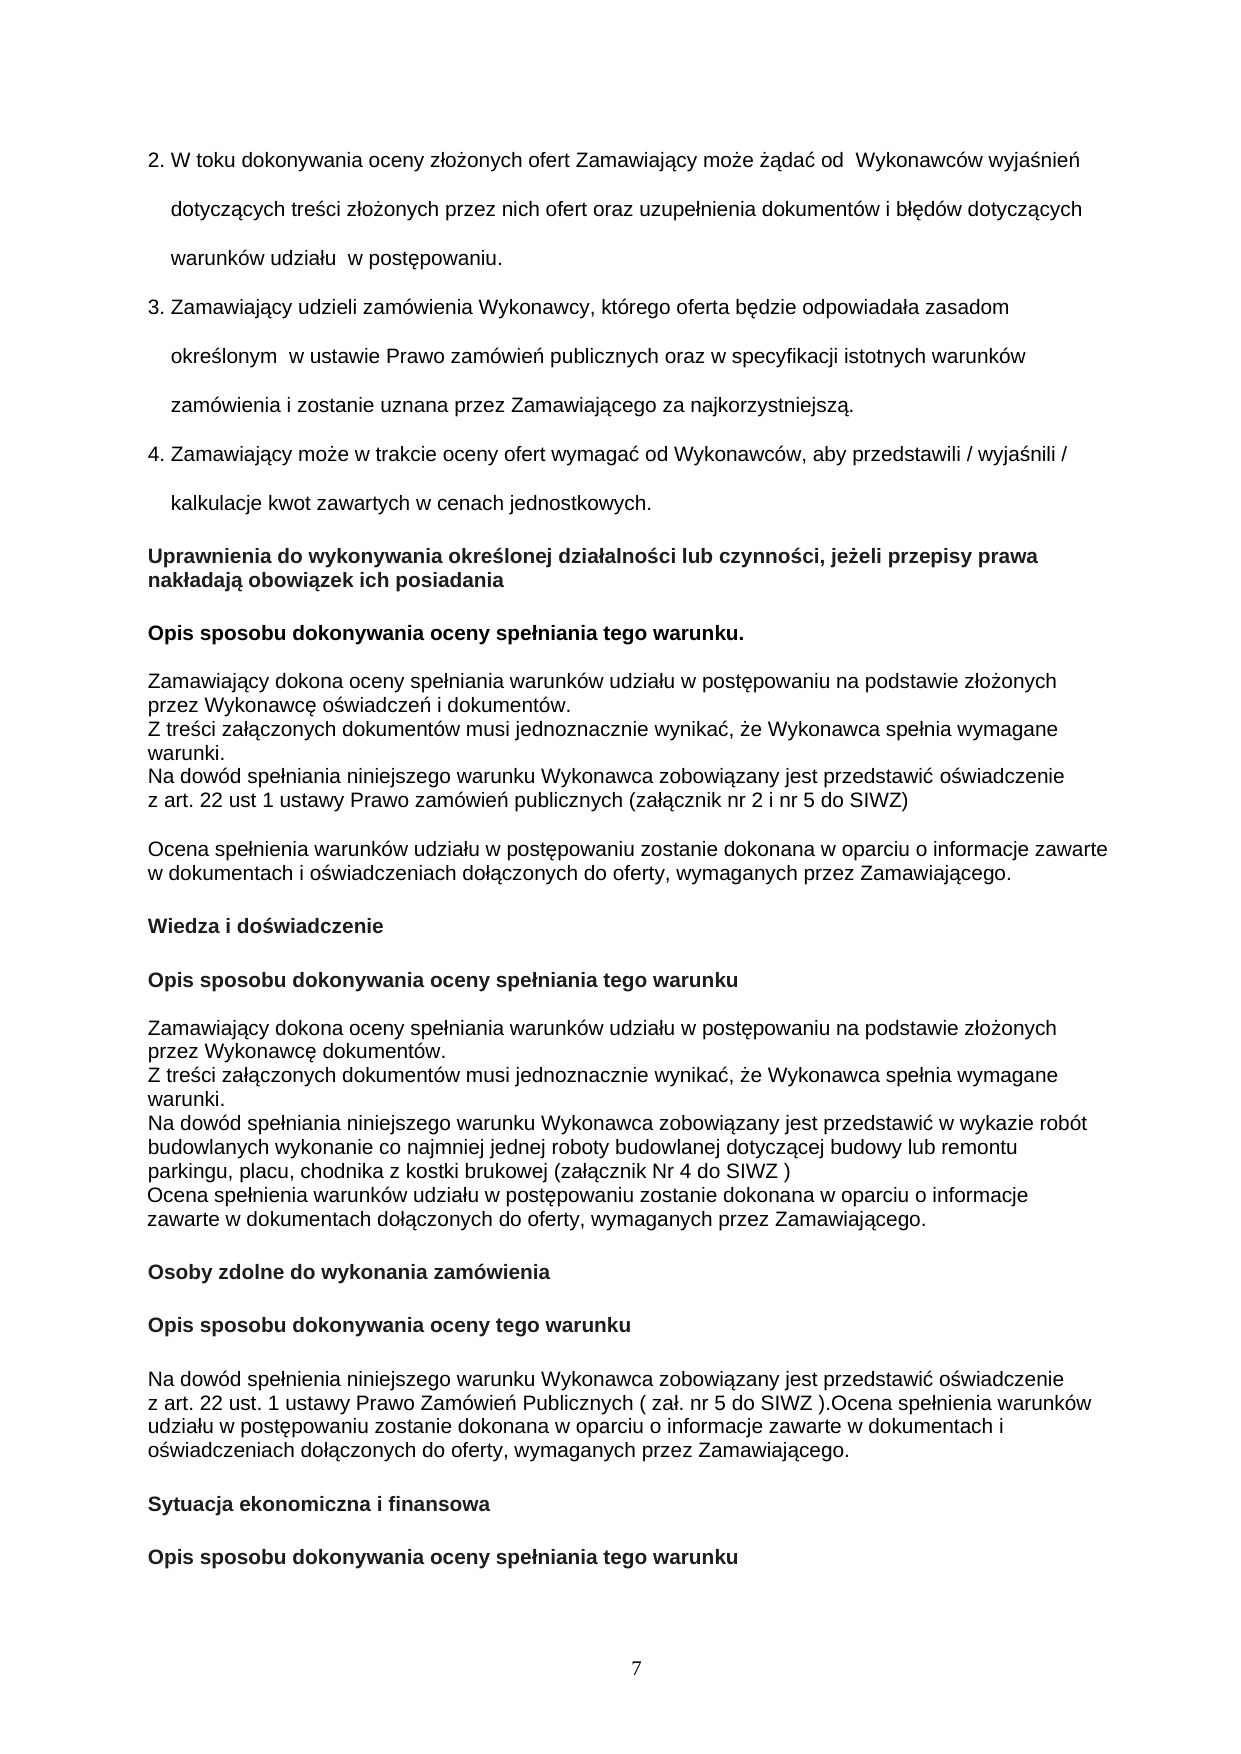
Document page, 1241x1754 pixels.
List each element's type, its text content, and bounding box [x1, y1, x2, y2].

text Sytuacja ekonomiczna i finansowa [148, 1491, 1125, 1515]
text z art. 22 ust. 1 ustawy Prawo Zamówień Publicznych ( zał. nr 5 do SIWZ ).Ocena spełnienia warunków udziału w postępowaniu zostanie dokonana w oparciu o informacje zawarte w dokumentach i oświadczeniach dołączonych do oferty, wymaganych przez Zamawiającego. [148, 1390, 1125, 1462]
text dotyczących treści złożonych przez nich ofert oraz uzupełnienia dokumentów i błędów dotyczących [148, 197, 1125, 221]
text z art. 22 ust 1 ustawy Prawo zamówień publicznych (załącznik nr 2 i nr 5 do SIWZ) [148, 788, 1125, 812]
text Wiedza i doświadczenie [148, 914, 1125, 938]
text Ocena spełnienia warunków udziału w postępowaniu zostanie dokonana w oparciu o informacje [118, 1183, 1093, 1207]
text przez Wykonawcę dokumentów. [148, 1039, 1125, 1063]
text Osoby zdolne do wykonania zamówienia [148, 1260, 1125, 1284]
text Uprawnienia do wykonywania określonej działalności lub czynności, jeżeli przepisy prawa nakładają obowiązek ich posiadania [148, 543, 1125, 591]
text Opis sposobu dokonywania oceny spełniania tego warunku [148, 1544, 1125, 1568]
text 3. Zamawiający udzieli zamówienia Wykonawcy, którego oferta będzie odpowiadała zasadom [148, 294, 1125, 318]
text zawarte w dokumentach dołączonych do oferty, wymaganych przez Zamawiającego. [118, 1207, 1093, 1231]
text Z treści załączonych dokumentów musi jednoznacznie wynikać, że Wykonawca spełnia wymagane warunki. [148, 716, 1125, 764]
text Zamawiający dokona oceny spełniania warunków udziału w postępowaniu na podstawie złożonych [148, 1015, 1125, 1039]
text Z treści załączonych dokumentów musi jednoznacznie wynikać, że Wykonawca spełnia wymagane warunki. [148, 1063, 1125, 1111]
text Opis sposobu dokonywania oceny tego warunku [148, 1313, 1125, 1337]
text Ocena spełnienia warunków udziału w postępowaniu zostanie dokonana w oparciu o informacje zawarte w dokumentach i oświadczeniach dołączonych do oferty, wymaganych przez Zamawiającego. [148, 837, 1125, 885]
text 2. W toku dokonywania oceny złożonych ofert Zamawiający może żądać od Wykonawców wyjaśnień [148, 148, 1125, 172]
text Na dowód spełniania niniejszego warunku Wykonawca zobowiązany jest przedstawić w wykazie robót budowlanych wykonanie co najmniej jednej roboty budowlanej dotyczącej budowy lub remontu parkingu, placu, chodnika z kostki brukowej (załącznik Nr 4 do SIWZ ) [148, 1111, 1093, 1183]
text Opis sposobu dokonywania oceny spełniania tego warunku [148, 967, 1125, 991]
text Na dowód spełnienia niniejszego warunku Wykonawca zobowiązany jest przedstawić oświadczenie [148, 1366, 1125, 1390]
text kalkulacje kwot zawartych w cenach jednostkowych. [148, 490, 1125, 514]
text warunków udziału w postępowaniu. [148, 246, 1125, 269]
text Na dowód spełniania niniejszego warunku Wykonawca zobowiązany jest przedstawić oświadczenie [148, 764, 1125, 788]
text zamówienia i zostanie uznana przez Zamawiającego za najkorzystniejszą. [148, 392, 1125, 416]
text przez Wykonawcę oświadczeń i dokumentów. [148, 692, 1125, 716]
text Zamawiający dokona oceny spełniania warunków udziału w postępowaniu na podstawie złożonych [148, 668, 1125, 692]
text 4. Zamawiający może w trakcie oceny ofert wymagać od Wykonawców, aby przedstawili / wyjaśnili / [148, 441, 1125, 465]
text określonym w ustawie Prawo zamówień publicznych oraz w specyfikacji istotnych warunków [148, 343, 1125, 367]
text Opis sposobu dokonywania oceny spełniania tego warunku. [148, 621, 1125, 644]
